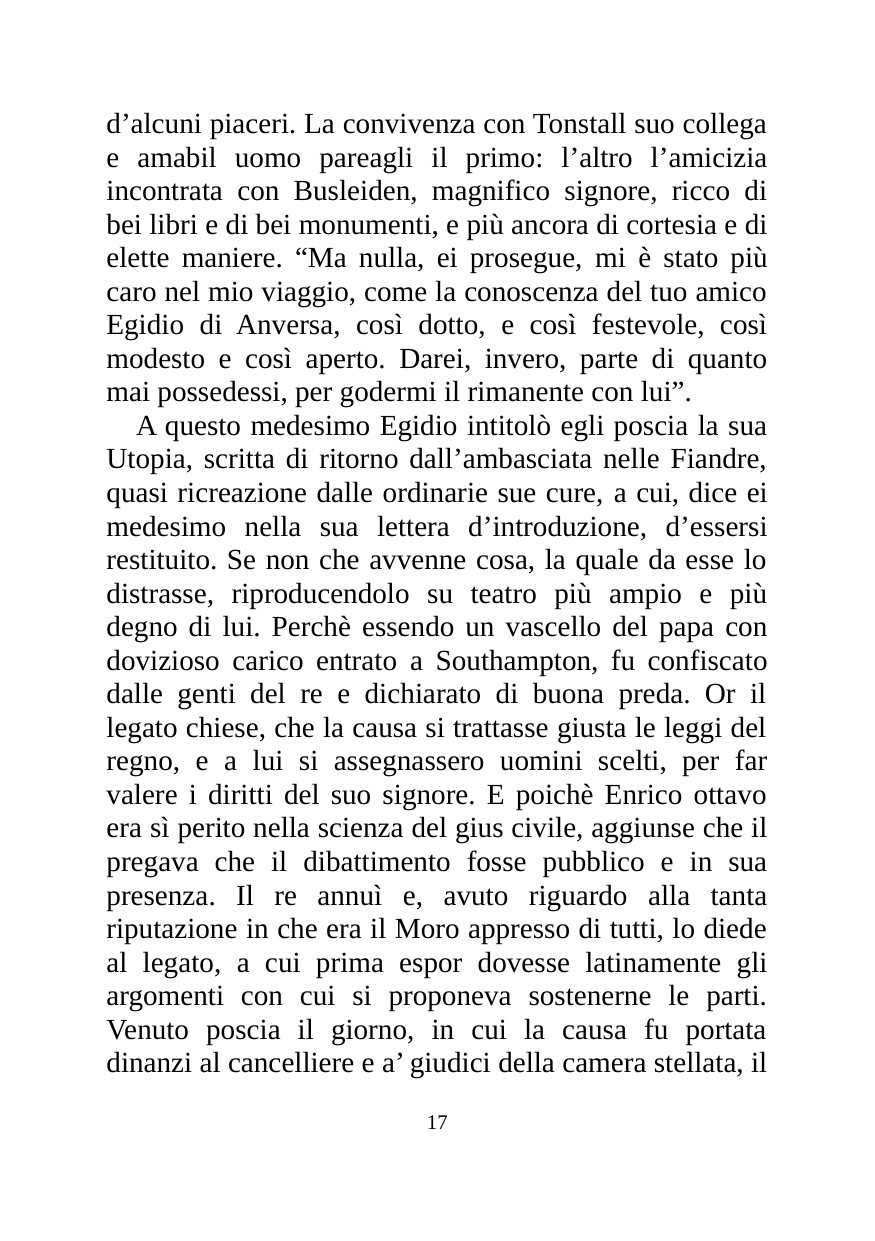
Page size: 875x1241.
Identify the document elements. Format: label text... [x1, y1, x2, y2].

text A questo medesimo Egidio intitolò egli poscia la sua Utopia, scritta di ritorno dall’ambasciata nelle Fiandre, quasi ricreazione dalle ordinarie sue cure, a cui, dice ei medesimo nella sua lettera d’introduzione, d’essersi restituito. Se non che avvenne cosa, la quale da esse lo distrasse, riproducendolo su teatro più ampio e più degno di lui. Perchè essendo un vascello del papa con dovizioso carico entrato a Southampton, fu confiscato dalle genti del re e dichiarato di buona preda. Or il legato chiese, che la causa si trattasse giusta le leggi del regno, e a lui si assegnassero uomini scelti, per far valere i diritti del suo signore. E poichè Enrico ottavo era sì perito nella scienza del gius civile, aggiunse che il pregava che il dibattimento fosse pubblico e in sua presenza. Il re annuì e, avuto riguardo alla tanta riputazione in che era il Moro appresso di tutti, lo diede al legato, a cui prima espor dovesse latinamente gli argomenti con cui si proponeva sostenerne le parti. Venuto poscia il giorno, in cui la causa fu portata dinanzi al cancelliere e a’ giudici della camera stellata, il [106, 408, 768, 1079]
text d’alcuni piaceri. La convivenza con Tonstall suo collega e amabil uomo pareagli il primo: l’altro l’amicizia incontrata con Busleiden, magnifico signore, ricco di bei libri e di bei monumenti, e più ancora di cortesia e di elette maniere. “Ma nulla, ei prosegue, mi è stato più caro nel mio viaggio, come la conoscenza del tuo amico Egidio di Anversa, così dotto, e così festevole, così modesto e così aperto. Darei, invero, parte di quanto mai possedessi, per godermi il rimanente con lui”. [106, 106, 768, 408]
